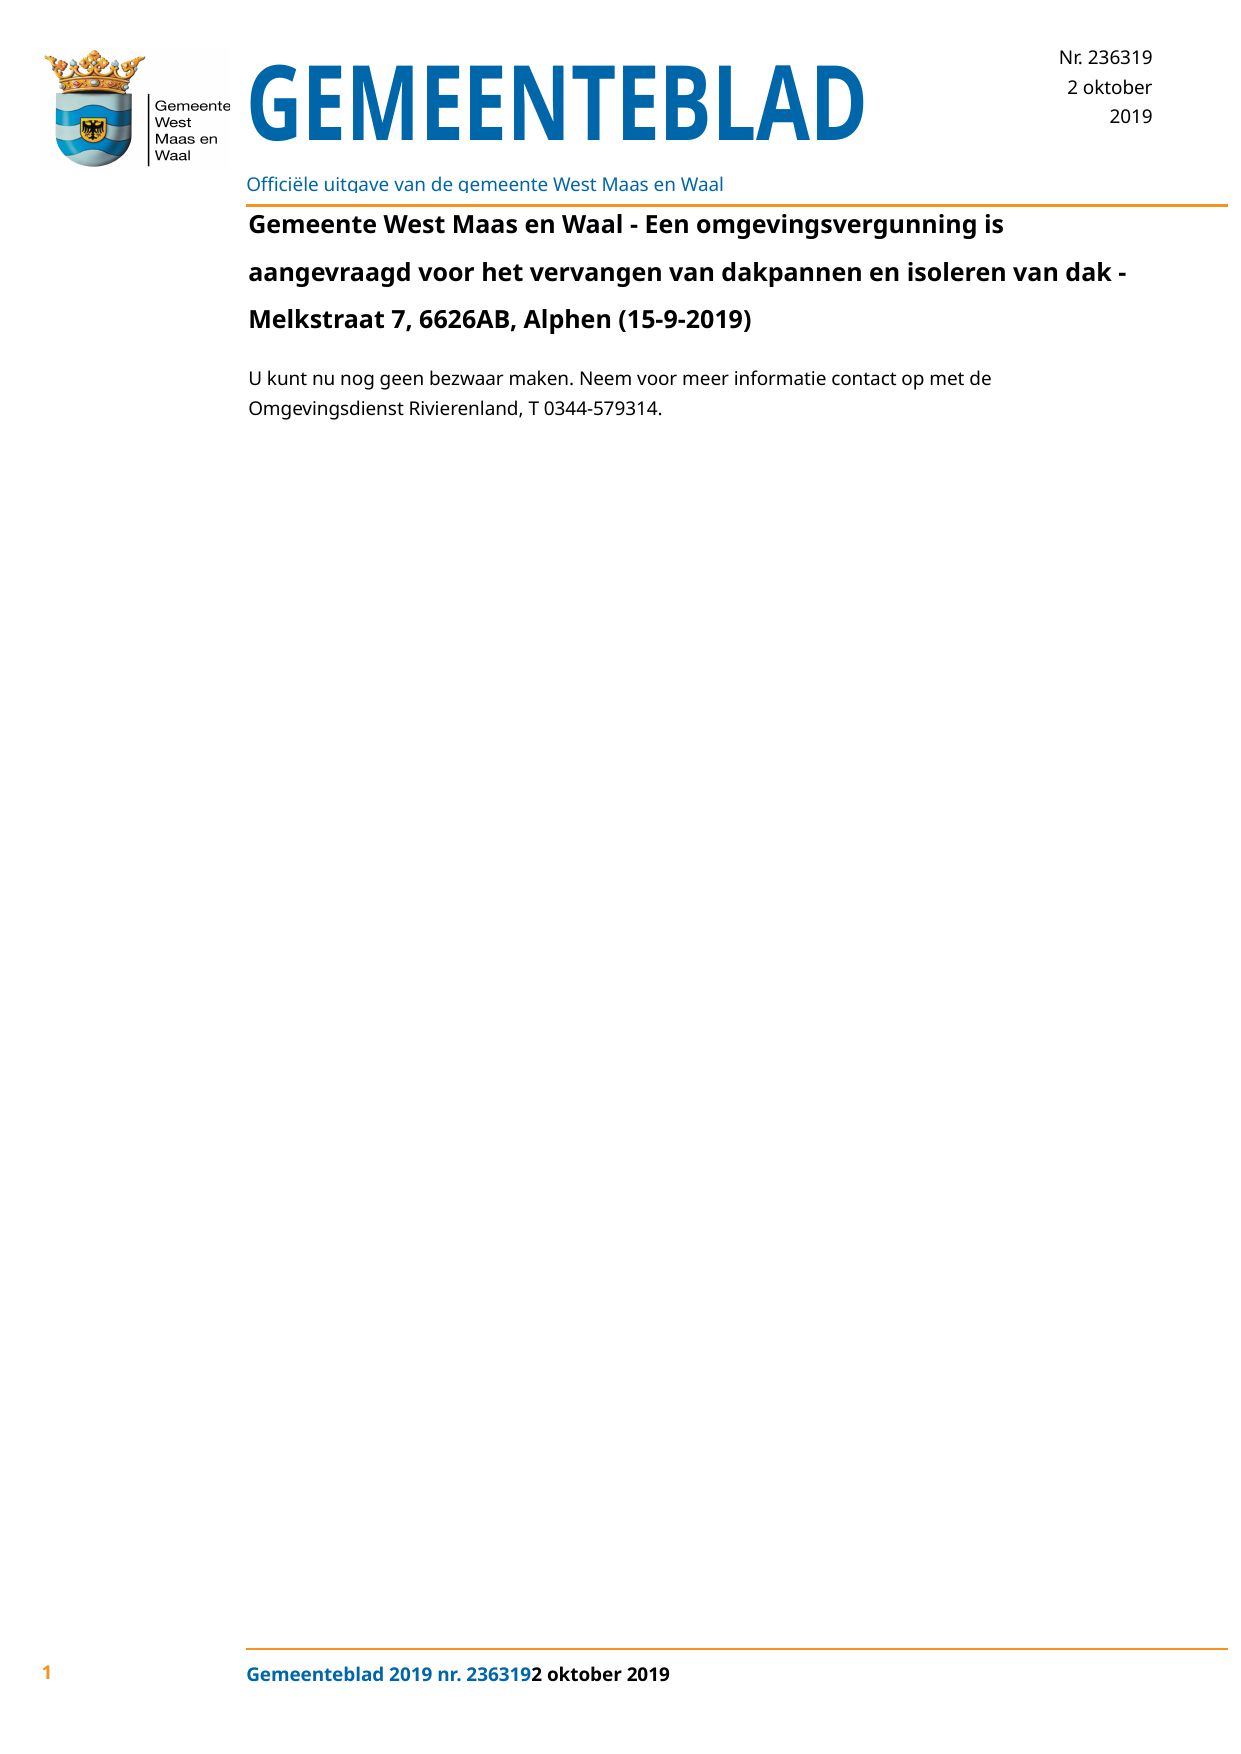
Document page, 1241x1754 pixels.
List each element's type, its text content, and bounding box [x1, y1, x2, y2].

text Gemeente West Maas en Waal - Een omgevingsvergunning is aangevraagd voor het vervangen van dakpannen en isoleren van dak - Melkstraat 7, 6626AB, Alphen (15-9-2019) [248, 207, 1152, 336]
picture [41, 47, 231, 172]
text U kunt nu nog geen bezwaar maken. Neem voor meer informatie contact op met de Omgevingsdienst Rivierenland, T 0344-579314. [248, 366, 1152, 421]
